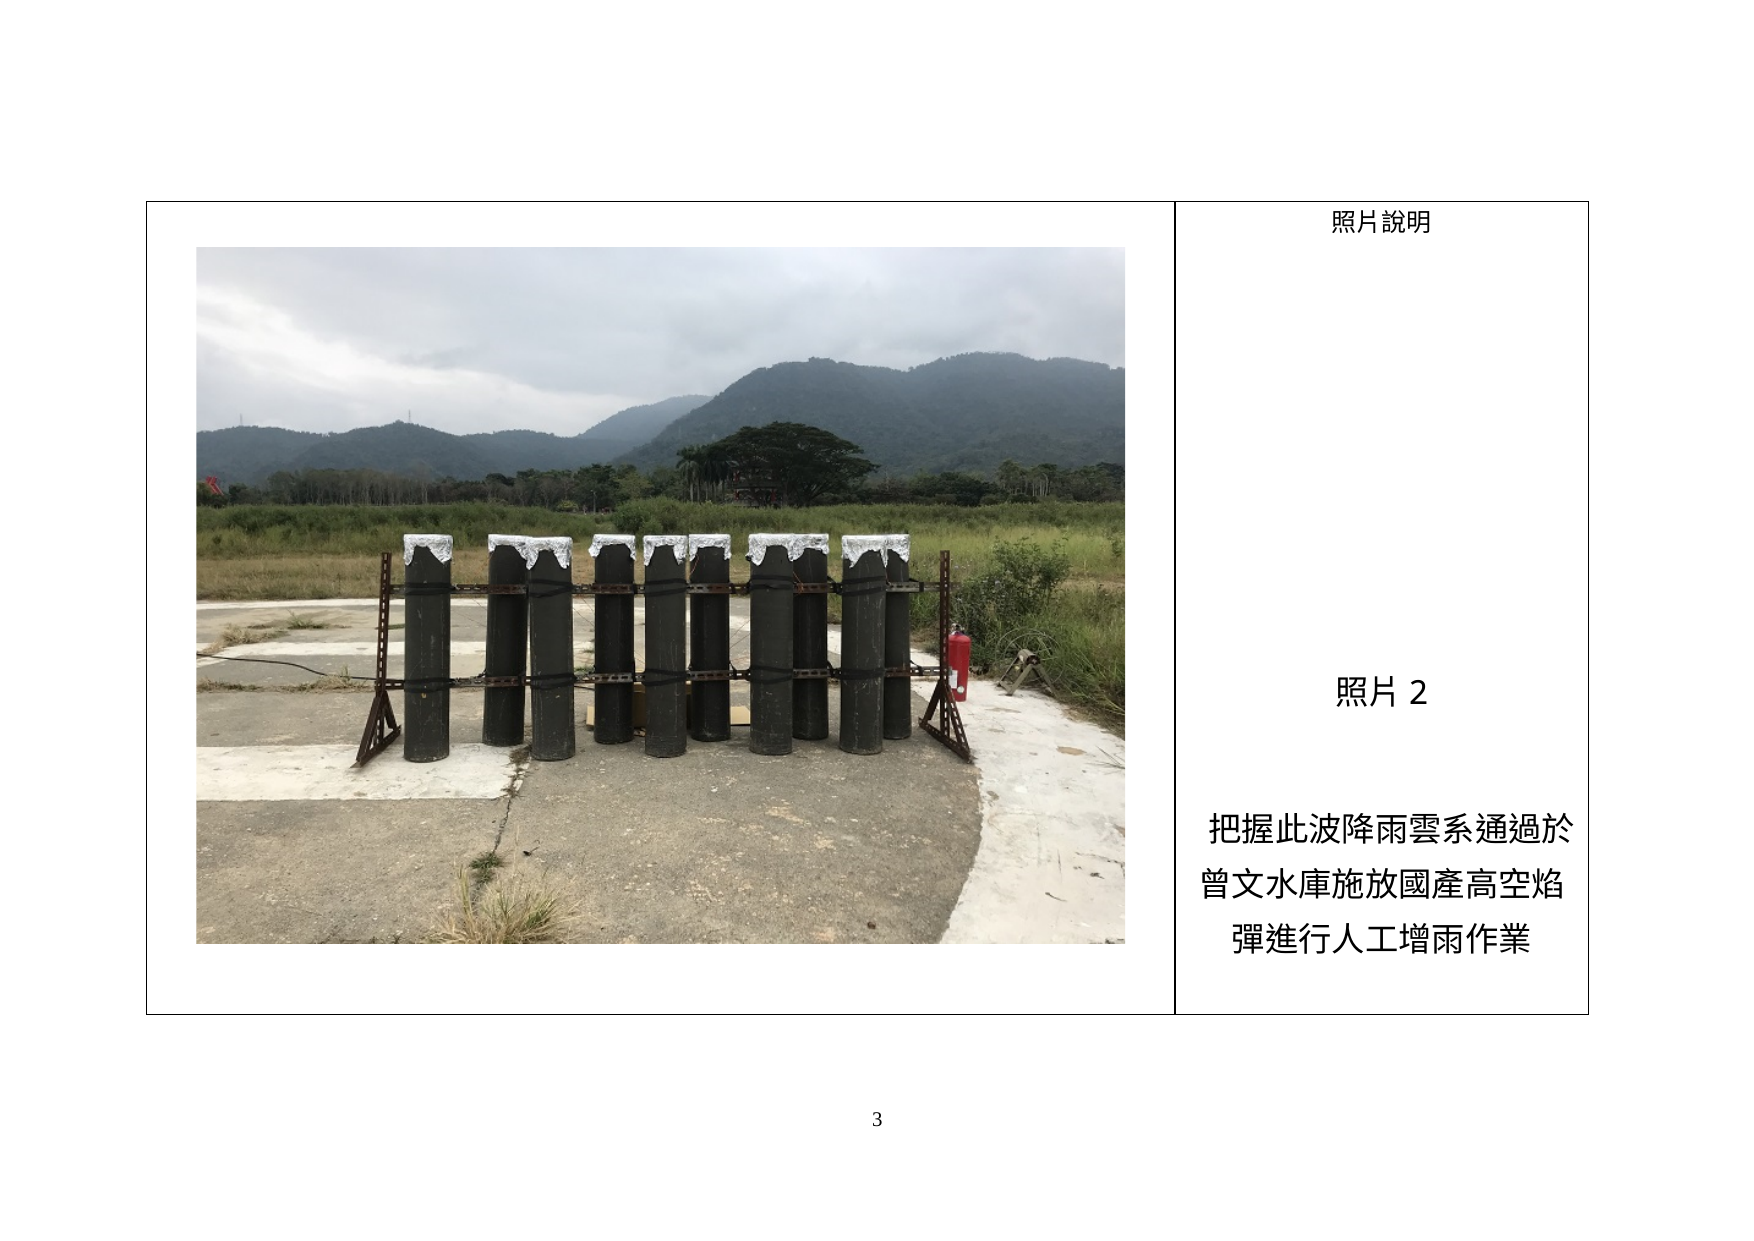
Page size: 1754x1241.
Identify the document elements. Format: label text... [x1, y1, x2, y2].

table_header 照片說明 照片2 把握此波降雨雲系通過於曾文水庫施放國產高空焰彈進行人工增雨作業 [1176, 202, 1588, 1014]
picture [196, 247, 1125, 944]
table_header [147, 202, 1174, 1014]
